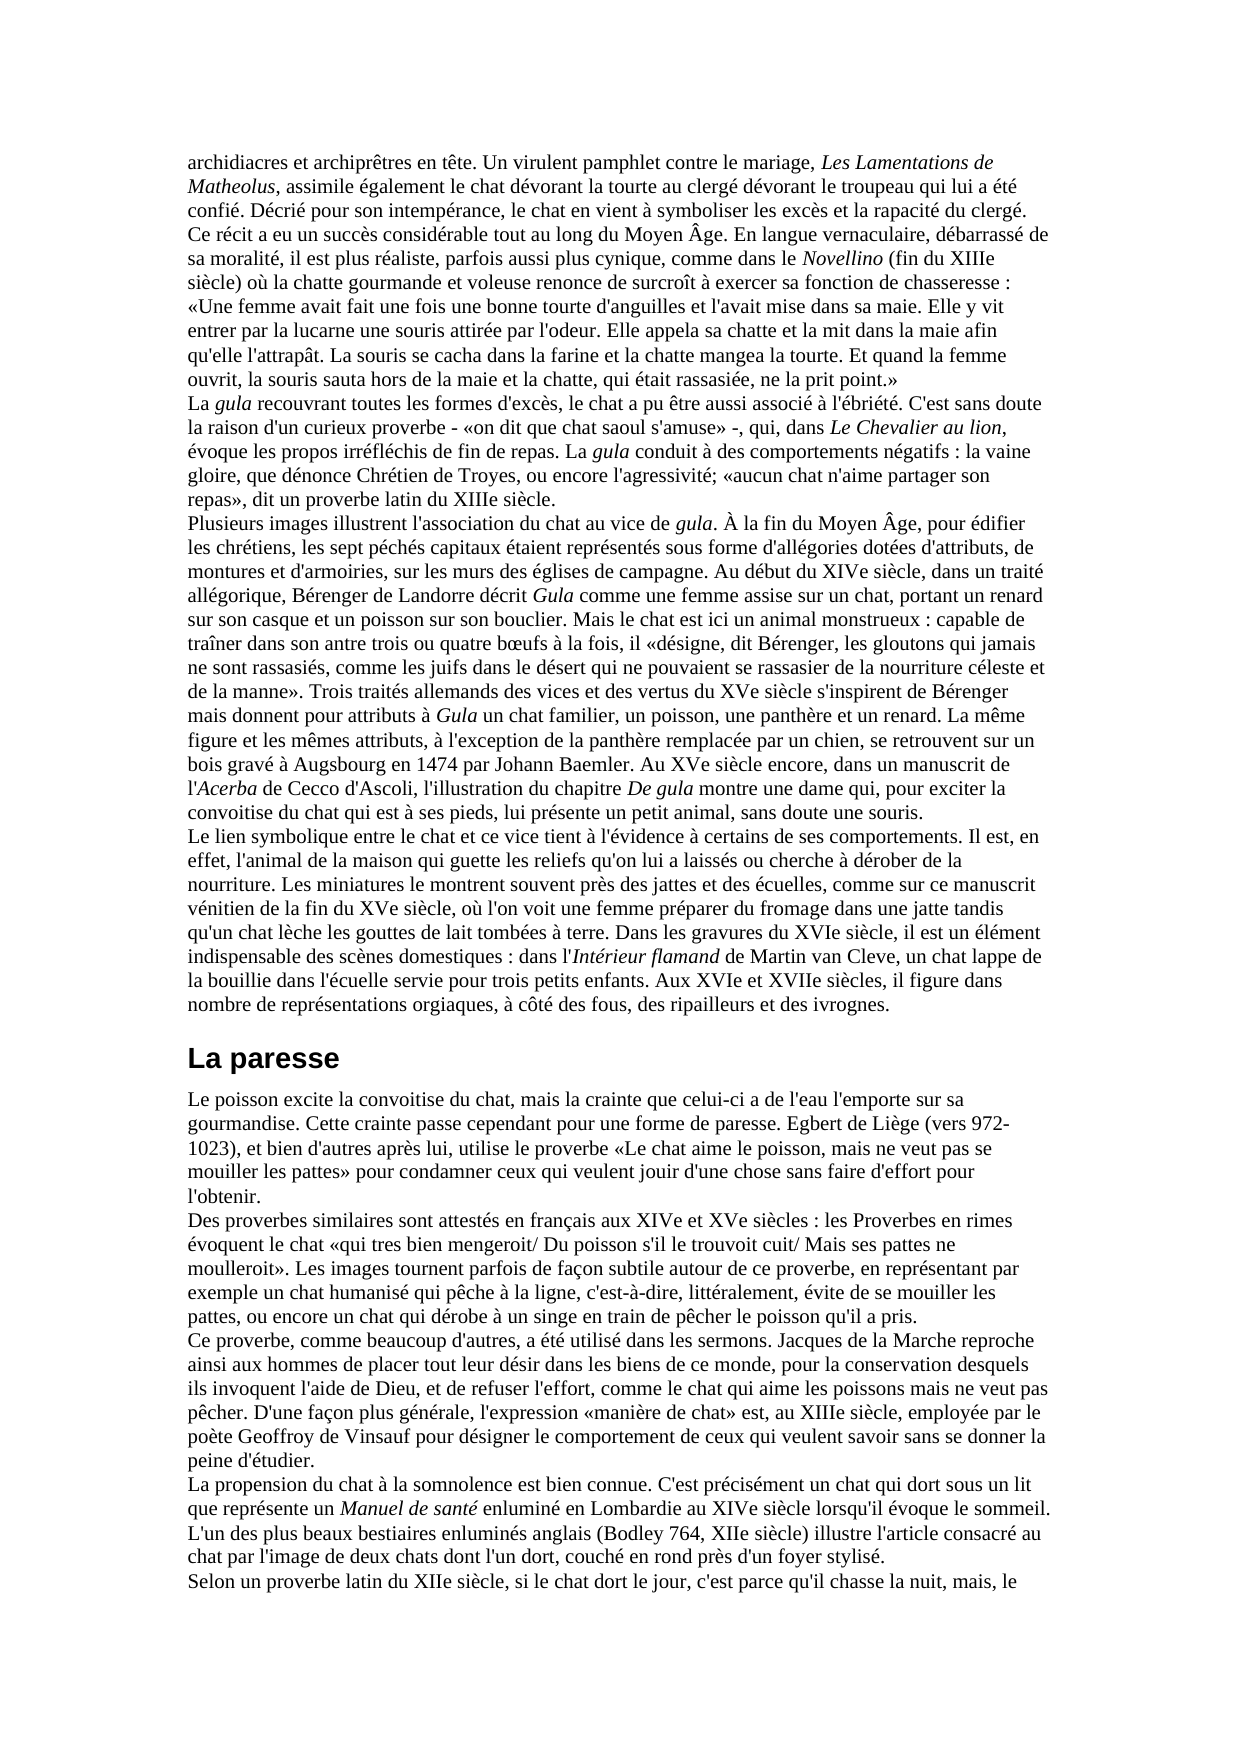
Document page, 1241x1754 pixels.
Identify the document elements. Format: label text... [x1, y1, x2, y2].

text Des proverbes similaires sont attestés en français aux XIVe et XVe siècles : les Proverbes en rimes évoquent le chat «qui tres bien mengeroit/ Du poisson s'il le trouvoit cuit/ Mais ses pattes ne moulleroit». Les images tournent parfois de façon subtile autour de ce proverbe, en représentant par exemple un chat humanisé qui pêche à la ligne, c'est-à-dire, littéralement, évite de se mouiller les pattes, ou encore un chat qui dérobe à un singe en train de pêcher le poisson qu'il a pris. [187, 1208, 1053, 1328]
text Plusieurs images illustrent l'association du chat au vice de gula. À la fin du Moyen Âge, pour édifier les chrétiens, les sept péchés capitaux étaient représentés sous forme d'allégories dotées d'attributs, de montures et d'armoiries, sur les murs des églises de campagne. Au début du XIVe siècle, dans un traité allégorique, Bérenger de Landorre décrit Gula comme une femme assise sur un chat, portant un renard sur son casque et un poisson sur son bouclier. Mais le chat est ici un animal monstrueux : capable de traîner dans son antre trois ou quatre bœufs à la fois, il «désigne, dit Bérenger, les gloutons qui jamais ne sont rassasiés, comme les juifs dans le désert qui ne pouvaient se rassasier de la nourriture céleste et de la manne». Trois traités allemands des vices et des vertus du XVe siècle s'inspirent de Bérenger mais donnent pour attributs à Gula un chat familier, un poisson, une panthère et un renard. La même figure et les mêmes attributs, à l'exception de la panthère remplacée par un chien, se retrouvent sur un bois gravé à Augsbourg en 1474 par Johann Baemler. Au XVe siècle encore, dans un manuscrit de l'Acerba de Cecco d'Ascoli, l'illustration du chapitre De gula montre une dame qui, pour exciter la convoitise du chat qui est à ses pieds, lui présente un petit animal, sans doute une souris. [187, 511, 1053, 824]
text La propension du chat à la somnolence est bien connue. C'est précisément un chat qui dort sous un lit que représente un Manuel de santé enluminé en Lombardie au XIVe siècle lorsqu'il évoque le sommeil. L'un des plus beaux bestiaires enluminés anglais (Bodley 764, XIIe siècle) illustre l'article consacré au chat par l'image de deux chats dont l'un dort, couché en rond près d'un foyer stylisé. [187, 1472, 1053, 1568]
text Ce récit a eu un succès considérable tout au long du Moyen Âge. En langue vernaculaire, débarrassé de sa moralité, il est plus réaliste, parfois aussi plus cynique, comme dans le Novellino (fin du XIIIe siècle) où la chatte gourmande et voleuse renonce de surcroît à exercer sa fonction de chasseresse : [187, 222, 1053, 294]
text Le poisson excite la convoitise du chat, mais la crainte que celui-ci a de l'eau l'emporte sur sa gourmandise. Cette crainte passe cependant pour une forme de paresse. Egbert de Liège (vers 972-1023), et bien d'autres après lui, utilise le proverbe «Le chat aime le poisson, mais ne veut pas se mouiller les pattes» pour condamner ceux qui veulent jouir d'une chose sans faire d'effort pour l'obtenir. [187, 1087, 1053, 1208]
subtitle La paresse [187, 1041, 1053, 1075]
text «Une femme avait fait une fois une bonne tourte d'anguilles et l'avait mise dans sa maie. Elle y vit entrer par la lucarne une souris attirée par l'odeur. Elle appela sa chatte et la mit dans la maie afin qu'elle l'attrapât. La souris se cacha dans la farine et la chatte mangea la tourte. Et quand la femme ouvrit, la souris sauta hors de la maie et la chatte, qui était rassasiée, ne la prit point.» [187, 294, 1053, 391]
text Selon un proverbe latin du XIIe siècle, si le chat dort le jour, c'est parce qu'il chasse la nuit, mais, le [187, 1568, 1053, 1593]
text archidiacres et archiprêtres en tête. Un virulent pamphlet contre le mariage, Les Lamenta­tions de Matheolus, assimile également le chat dévorant la tourte au clergé dévorant le troupeau qui lui a été confié. Décrié pour son intempérance, le chat en vient à symboliser les excès et la rapacité du clergé. [187, 150, 1053, 222]
text Ce proverbe, comme beaucoup d'autres, a été utilisé dans les sermons. Jacques de la Marche reproche ainsi aux hommes de placer tout leur désir dans les biens de ce monde, pour la conser­vation desquels ils invoquent l'aide de Dieu, et de refuser l'ef­fort, comme le chat qui aime les poissons mais ne veut pas pêcher. D'une façon plus générale, l'expression «manière de chat» est, au XIIIe siècle, employée par le poète Geoffroy de Vinsauf pour désigner le comportement de ceux qui veulent savoir sans se donner la peine d'étudier. [187, 1328, 1053, 1472]
text La gula recouvrant toutes les formes d'excès, le chat a pu être aussi associé à l'ébriété. C'est sans doute la raison d'un curieux proverbe - «on dit que chat saoul s'amuse» -, qui, dans Le Chevalier au lion, évoque les propos irréfléchis de fin de repas. La gula conduit à des comportements négatifs : la vaine gloire, que dénonce Chrétien de Troyes, ou encore l'agressivité; «aucun chat n'aime partager son repas», dit un proverbe latin du XIIIe siècle. [187, 391, 1053, 511]
text Le lien symbolique entre le chat et ce vice tient à l'évidence à certains de ses comportements. Il est, en effet, l'animal de la maison qui guette les reliefs qu'on lui a laissés ou cherche à dérober de la nourriture. Les miniatures le montrent souvent près des jattes et des écuelles, comme sur ce manuscrit vénitien de la fin du XVe siècle, où l'on voit une femme préparer du fromage dans une jatte tandis qu'un chat lèche les gouttes de lait tombées à terre. Dans les gravures du XVIe siècle, il est un élément indispensable des scènes domestiques : dans l'Inté­rieur flamand de Martin van Cleve, un chat lappe de la bouillie dans l'écuelle servie pour trois petits enfants. Aux XVIe et XVIIe siècles, il figure dans nombre de représentations orgiaques, à côté des fous, des ripailleurs et des ivrognes. [187, 824, 1053, 1016]
